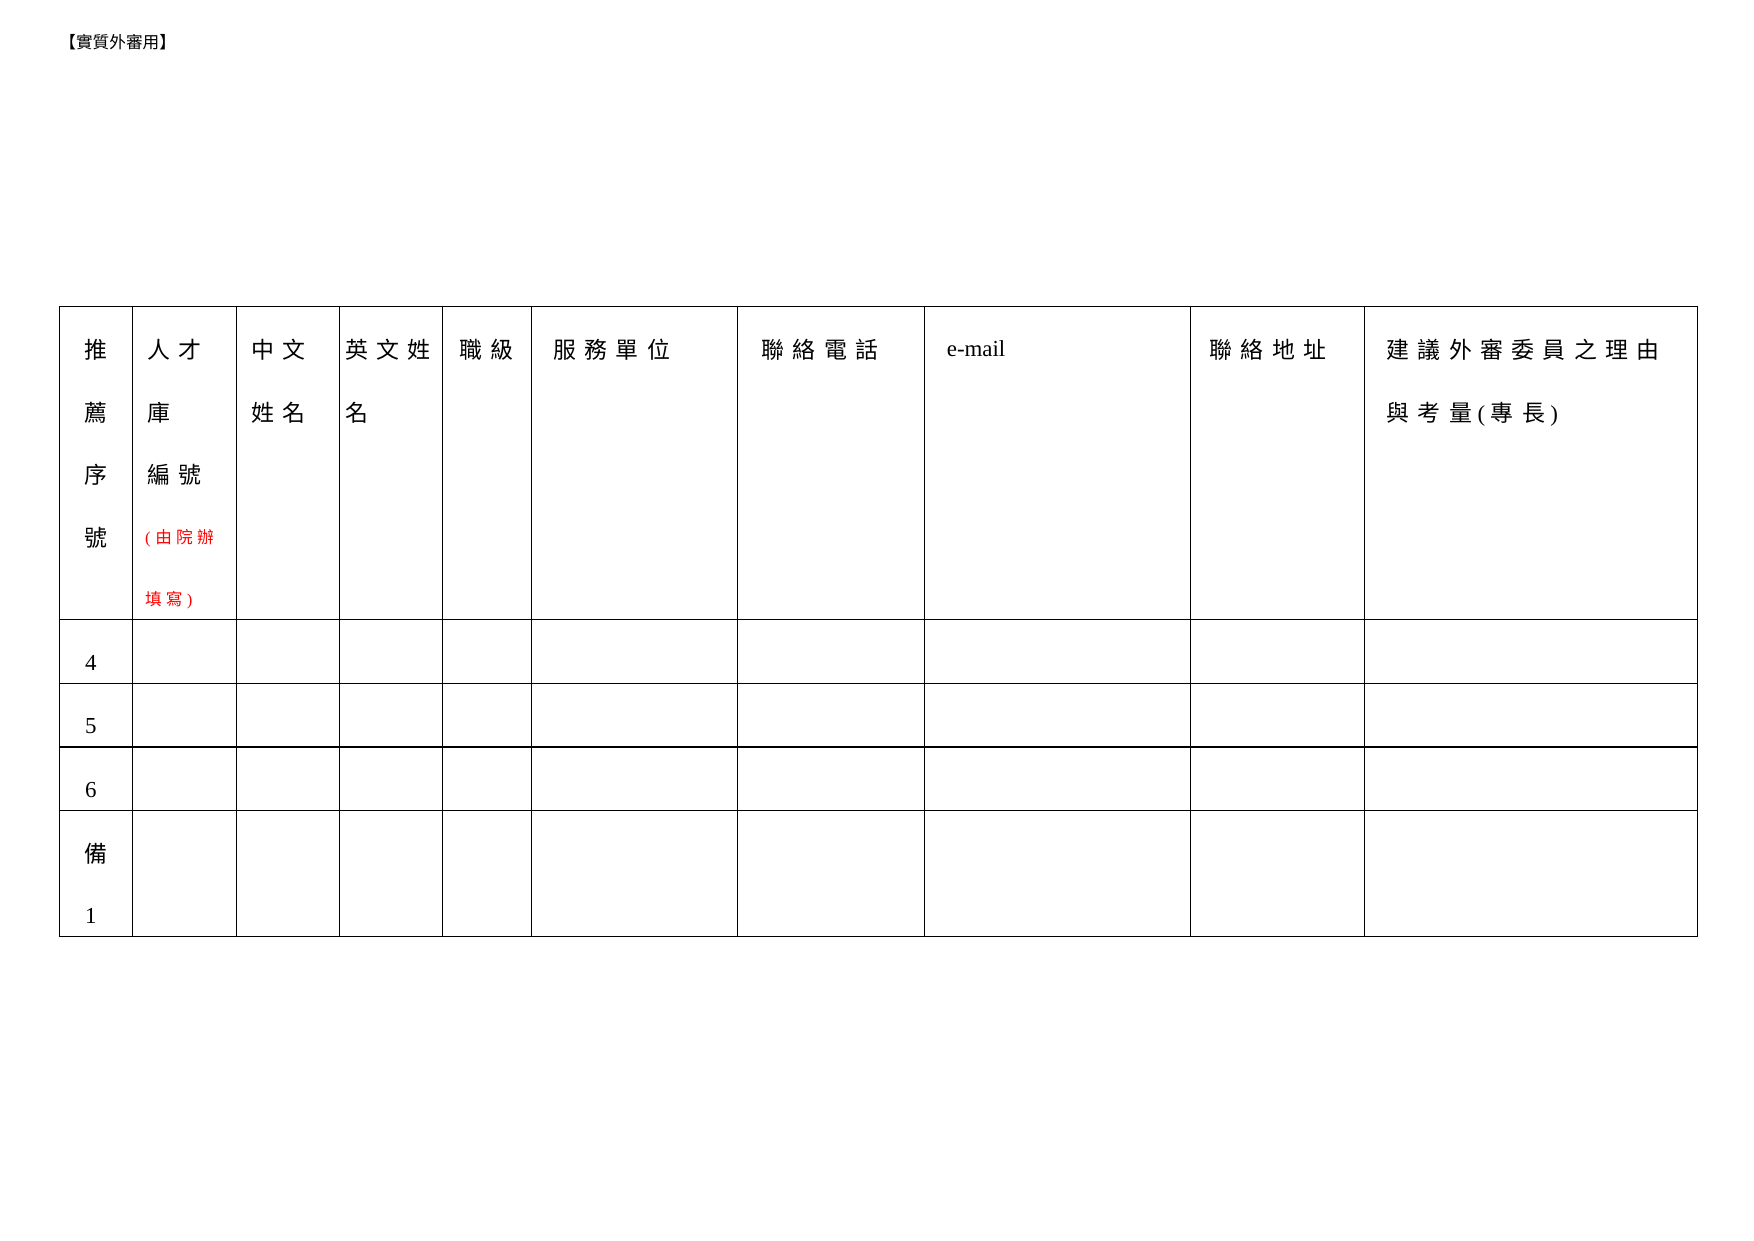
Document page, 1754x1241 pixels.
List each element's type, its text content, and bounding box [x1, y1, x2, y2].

table_header 職級 [443, 307, 531, 619]
table_cell [532, 748, 737, 810]
table_cell [738, 684, 924, 746]
table_cell [237, 811, 339, 936]
table_cell [443, 748, 531, 810]
table_cell [237, 748, 339, 810]
table_cell [1365, 620, 1697, 683]
table_cell 4 [60, 620, 132, 683]
table_cell [340, 684, 442, 746]
table_cell [925, 620, 1190, 683]
table_cell [738, 620, 924, 683]
table_cell [532, 684, 737, 746]
table_header 服務單位 [532, 307, 737, 619]
table_header 人才庫 編號 (由院辦填寫) [133, 307, 236, 619]
table_cell [340, 620, 442, 683]
table_cell [340, 748, 442, 810]
table_cell [133, 684, 236, 746]
table_cell [133, 748, 236, 810]
table_cell [133, 620, 236, 683]
table_cell [1191, 811, 1364, 936]
table_cell [340, 811, 442, 936]
table_header 聯絡電話 [738, 307, 924, 619]
table_header 中文姓名 [237, 307, 339, 619]
table_cell [443, 684, 531, 746]
table_cell [133, 811, 236, 936]
table_cell [1191, 748, 1364, 810]
table_cell 6 [60, 748, 132, 810]
table_cell [1365, 748, 1697, 810]
table_cell [925, 748, 1190, 810]
table_cell 備1 [60, 811, 132, 936]
table_cell [925, 684, 1190, 746]
table_cell [1365, 684, 1697, 746]
table_cell [532, 620, 737, 683]
table_cell [1191, 684, 1364, 746]
table_header e-mail [925, 307, 1190, 619]
table_cell [237, 684, 339, 746]
table_cell [443, 620, 531, 683]
table_cell 5 [60, 684, 132, 746]
table_cell [532, 811, 737, 936]
table_cell [925, 811, 1190, 936]
table_cell [738, 748, 924, 810]
table_cell [738, 811, 924, 936]
table_cell [1365, 811, 1697, 936]
table_header 推薦 序號 [60, 307, 132, 619]
table_header 英文姓名 [340, 307, 442, 619]
table_cell [443, 811, 531, 936]
table_header 建議外審委員之理由與考量(專長) [1365, 307, 1697, 619]
table_cell [1191, 620, 1364, 683]
table_header 聯絡地址 [1191, 307, 1364, 619]
table_cell [237, 620, 339, 683]
